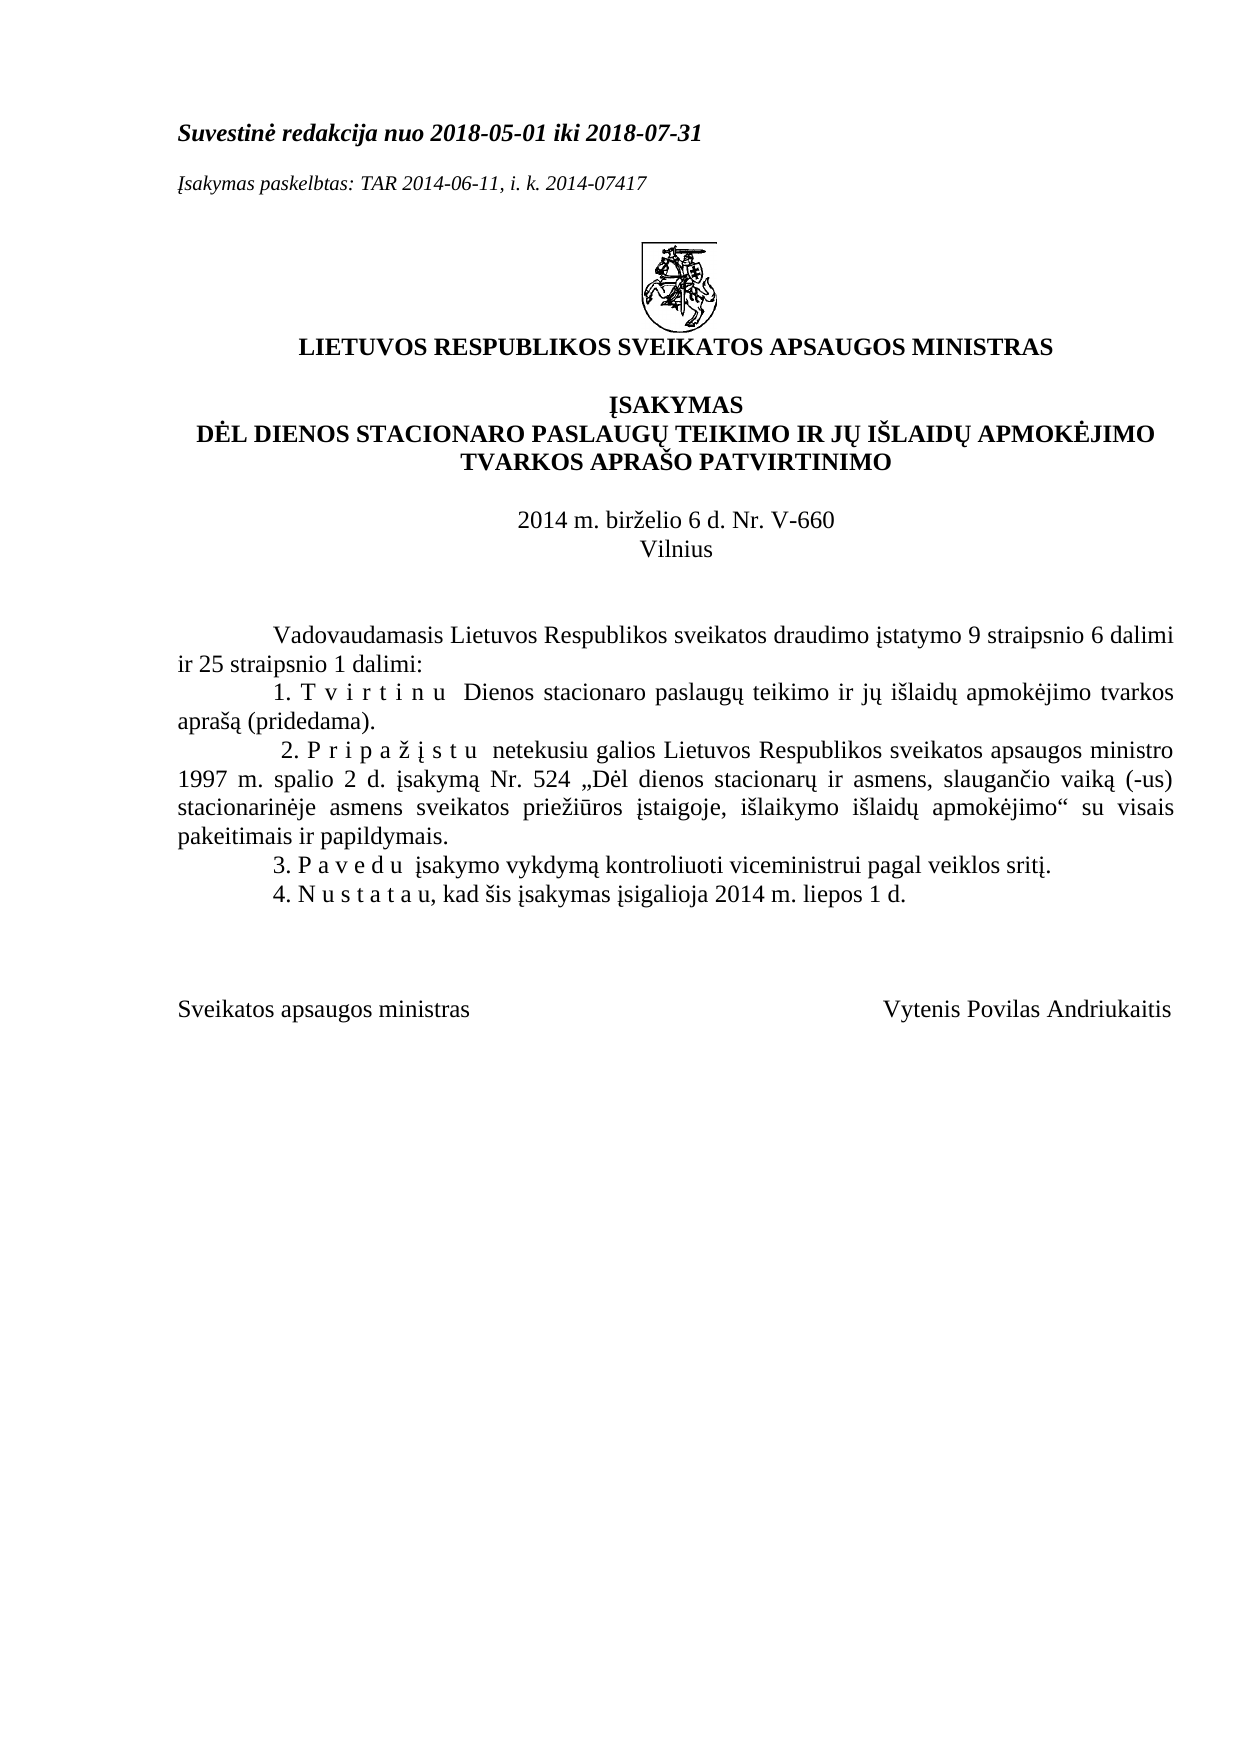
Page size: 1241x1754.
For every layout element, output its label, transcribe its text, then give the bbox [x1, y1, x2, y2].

text 4. N u s t a t a u, kad šis įsakymas įsigalioja 2014 m. liepos 1 d. [177, 879, 1175, 907]
text 3. P a v e d u įsakymo vykdymą kontroliuoti viceministrui pagal veiklos sritį. [177, 850, 1175, 879]
text DĖL DIENOS STACIONARO PASLAUGŲ TEIKIMO IR JŲ IŠLAIDŲ APMOKĖJIMO TVARKOS APRAŠO PATVIRTINIMO [177, 419, 1175, 476]
text LIETUVOS RESPUBLIKOS SVEIKATOS APSAUGOS MINISTRAS [177, 332, 1175, 361]
text Įsakymas paskelbtas: TAR 2014-06-11, i. k. 2014-07417 [177, 171, 1175, 195]
text Vilnius [177, 534, 1175, 562]
text Suvestinė redakcija nuo 2018-05-01 iki 2018-07-31 [177, 118, 1175, 147]
text Sveikatos apsaugos ministras Vytenis Povilas Andriukaitis [177, 994, 1175, 1022]
text 2014 m. birželio 6 d. Nr. V-660 [177, 505, 1175, 534]
text ĮSAKYMAS [177, 390, 1175, 419]
text 2. P r i p a ž į s t u netekusiu galios Lietuvos Respublikos sveikatos apsaugos ministro 1997 m. spalio 2 d. įsakymą Nr. 524 „Dėl dienos stacionarų ir asmens, slaugančio vaiką (-us) stacionarinėje asmens sveikatos priežiūros įstaigoje, išlaikymo išlaidų apmokėjimo“ su visais pakeitimais ir papildymais. [177, 735, 1175, 850]
text Vadovaudamasis Lietuvos Respublikos sveikatos draudimo įstatymo 9 straipsnio 6 dalimi ir 25 straipsnio 1 dalimi: [177, 620, 1175, 677]
text 1. T v i r t i n u Dienos stacionaro paslaugų teikimo ir jų išlaidų apmokėjimo tvarkos aprašą (pridedama). [177, 677, 1175, 735]
